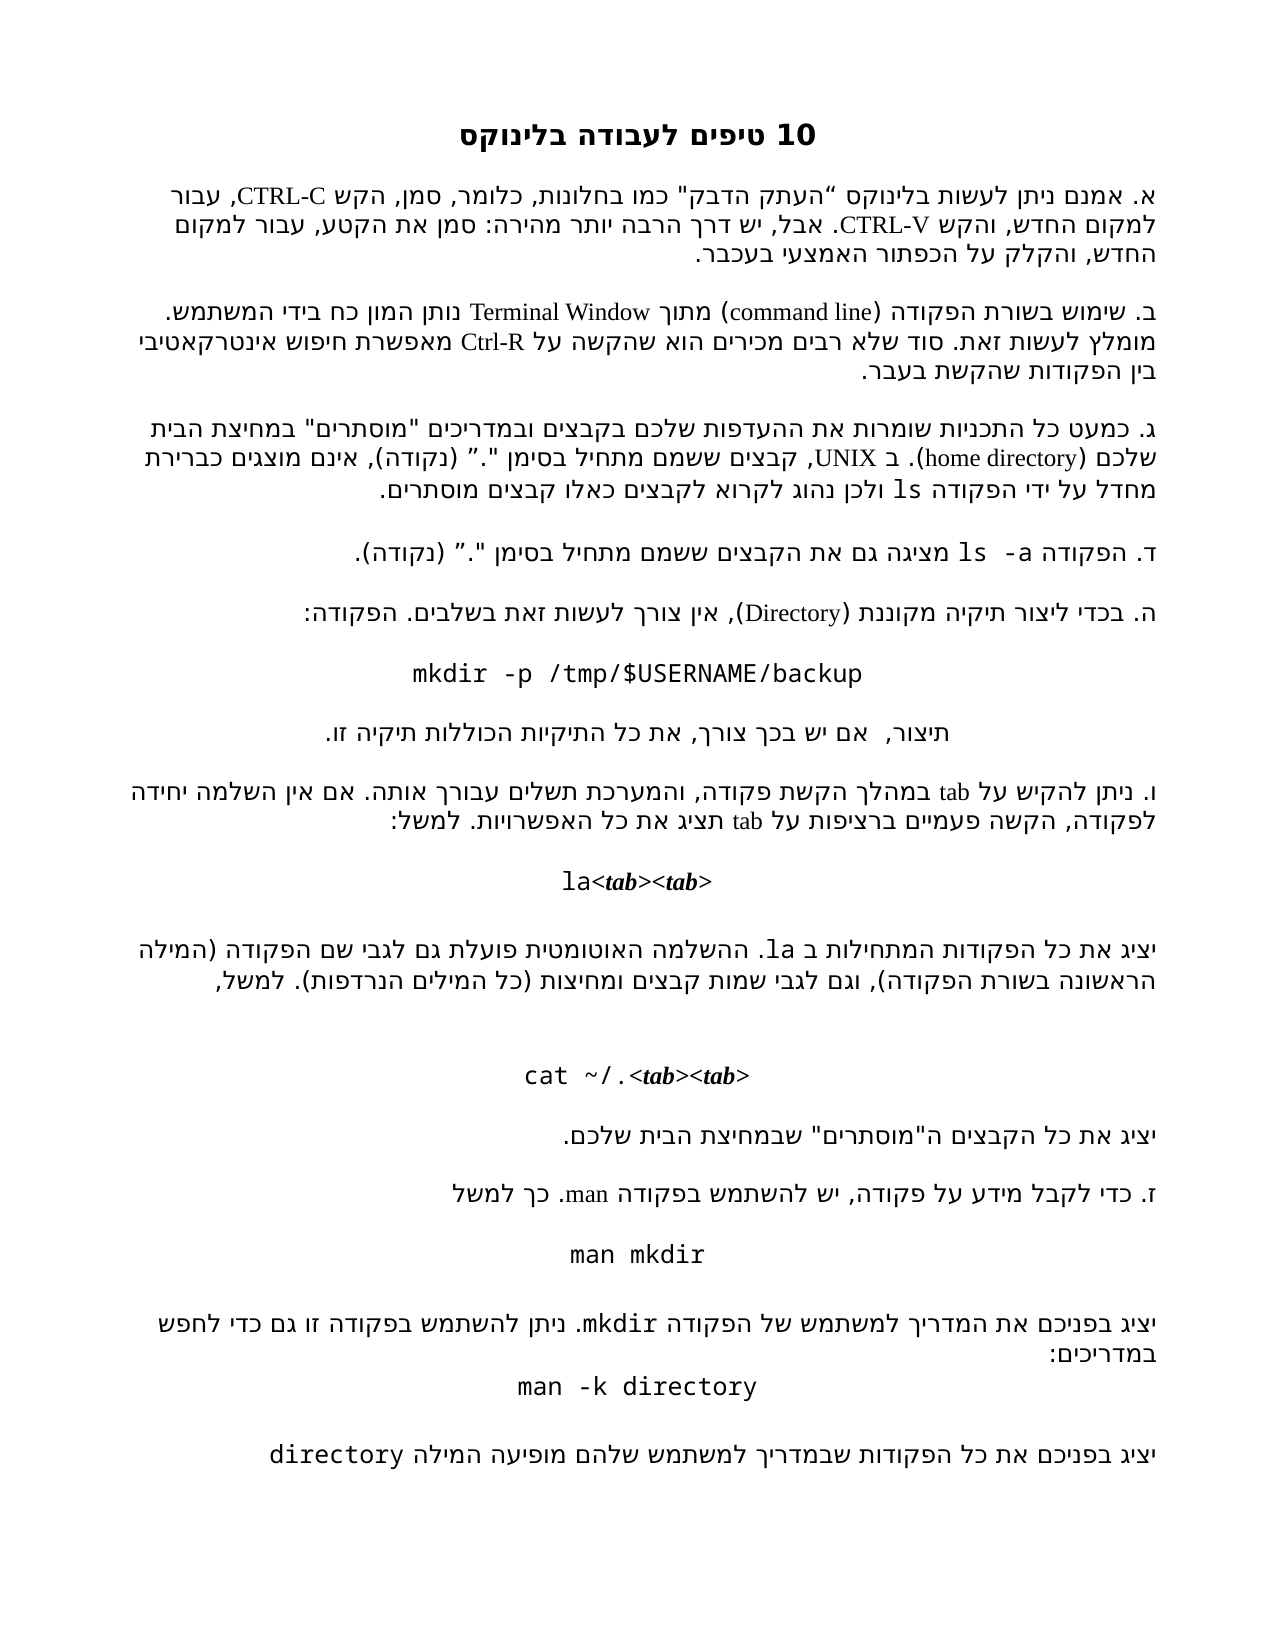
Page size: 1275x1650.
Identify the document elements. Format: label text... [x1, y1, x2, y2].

text man mkdir [118, 1237, 1157, 1271]
text ד. הפקודה ls -a מציגה גם את הקבצים ששמם מתחיל בסימן ".” (נקודה). [118, 535, 1157, 569]
text ז. כדי לקבל מידע על פקודה, יש להשתמש בפקודה man. כך למשל [118, 1179, 1157, 1208]
text ג. כמעט כל התכניות שומרות את ההעדפות שלכם בקבצים ובמדריכים "מוסתרים" במחיצת הבית שלכם (home directory). ב UNIX, קבצים ששמם מתחיל בסימן ".” (נקודה), אינם מוצגים כברירת מחדל על ידי הפקודה ls ולכן נהוג לקרוא לקבצים כאלו קבצים מוסתרים. [118, 414, 1157, 506]
text יציג בפניכם את המדריך למשתמש של הפקודה mkdir. ניתן להשתמש בפקודה זו גם כדי לחפש במדריכים: [118, 1305, 1157, 1368]
text יציג את כל הקבצים ה"מוסתרים" שבמחיצת הבית שלכם. [118, 1121, 1157, 1150]
text ב. שימוש בשורת הפקודה (command line) מתוך Terminal Window נותן המון כח בידי המשתמש. מומלץ לעשות זאת. סוד שלא רבים מכירים הוא שהקשה על Ctrl-R מאפשרת חיפוש אינטרקאטיבי בין הפקודות שהקשת בעבר. [118, 297, 1157, 385]
text יציג את כל הפקודות המתחילות ב la. ההשלמה האוטומטית פועלת גם לגבי שם הפקודה (המילה הראשונה בשורת הפקודה), וגם לגבי שמות קבצים ומחיצות (כל המילים הנרדפות). למשל, [118, 932, 1157, 995]
text la<tab><tab> [118, 864, 1157, 898]
text תיצור, אם יש בכך צורך, את כל התיקיות הכוללות תיקיה זו. [118, 719, 1157, 748]
text 10 טיפים לעבודה בלינוקס [118, 118, 1157, 152]
text ו. ניתן להקיש על tab במהלך הקשת פקודה, והמערכת תשלים עבורך אותה. אם אין השלמה יחידה לפקודה, הקשה פעמיים ברציפות על tab תציג את כל האפשרויות. למשל: [118, 777, 1157, 835]
text א. אמנם ניתן לעשות בלינוקס “העתק הדבק" כמו בחלונות, כלומר, סמן, הקש CTRL-C, עבור למקום החדש, והקש CTRL-V. אבל, יש דרך הרבה יותר מהירה: סמן את הקטע, עבור למקום החדש, והקלק על הכפתור האמצעי בעכבר. [118, 181, 1157, 268]
text mkdir -p /tmp/$USERNAME/backup [118, 656, 1157, 690]
text man -k directory [118, 1368, 1157, 1403]
text יציג בפניכם את כל הפקודות שבמדריך למשתמש שלהם מופיעה המילה directory [118, 1437, 1157, 1471]
text cat ~/.<tab><tab> [118, 1058, 1157, 1092]
text ה. בכדי ליצור תיקיה מקוננת (Directory), אין צורך לעשות זאת בשלבים. הפקודה: [118, 598, 1157, 627]
